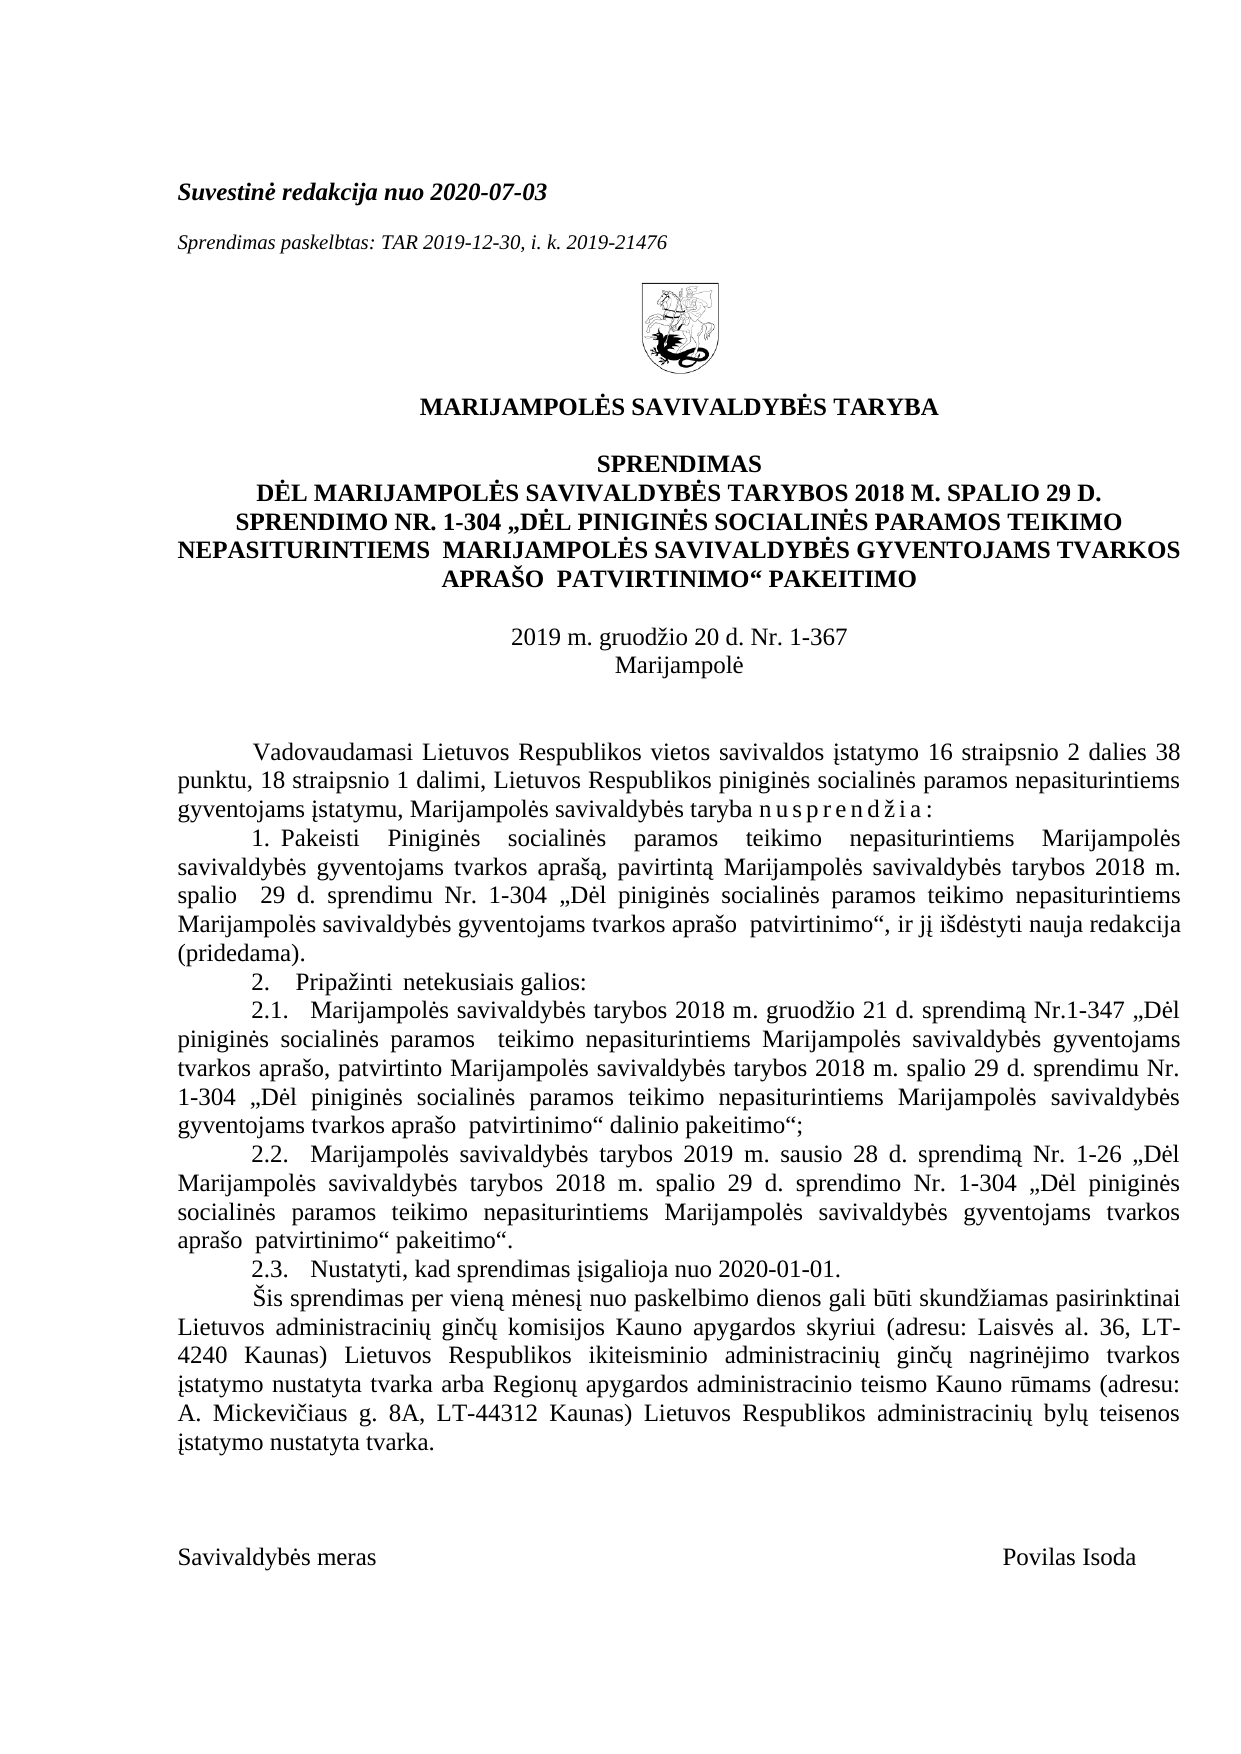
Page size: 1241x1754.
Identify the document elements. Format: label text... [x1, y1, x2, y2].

text Savivaldybės meras Povilas Isoda [177, 1542, 1181, 1570]
text 2.2. Marijampolės savivaldybės tarybos 2019 m. sausio 28 d. sprendimą Nr. 1-26 „Dėl Marijampolės savivaldybės tarybos 2018 m. spalio 29 d. sprendimo Nr. 1-304 „Dėl piniginės socialinės paramos teikimo nepasiturintiems Marijampolės savivaldybės gyventojams tvarkos aprašo patvirtinimo“ pakeitimo“. [177, 1139, 1181, 1254]
text SPRENDIMAS [177, 449, 1181, 478]
text 2.3. Nustatyti, kad sprendimas įsigalioja nuo 2020-01-01. [177, 1254, 1181, 1283]
text Suvestinė redakcija nuo 2020-07-03 [177, 177, 1181, 206]
text DĖL MARIJAMPOLĖS SAVIVALDYBĖS TARYBOS 2018 M. SPALIO 29 D. SPRENDIMO NR. 1-304 „DĖL PINIGINĖS SOCIALINĖS PARAMOS TEIKIMO NEPASITURINTIEMS MARIJAMPOLĖS SAVIVALDYBĖS GYVENTOJAMS TVARKOS APRAŠO PATVIRTINIMO“ PAKEITIMO [177, 478, 1181, 593]
text MARIJAMPOLĖS SAVIVALDYBĖS TARYBA [177, 392, 1181, 420]
text 2019 m. gruodžio 20 d. Nr. 1-367 [177, 622, 1181, 650]
text Sprendimas paskelbtas: TAR 2019-12-30, i. k. 2019-21476 [177, 230, 1181, 254]
text 2. Pripažinti netekusiais galios: [251, 967, 1181, 995]
text 2.1. Marijampolės savivaldybės tarybos 2018 m. gruodžio 21 d. sprendimą Nr.1-347 „Dėl piniginės socialinės paramos teikimo nepasiturintiems Marijampolės savivaldybės gyventojams tvarkos aprašo, patvirtinto Marijampolės savivaldybės tarybos 2018 m. spalio 29 d. sprendimu Nr. 1-304 „Dėl piniginės socialinės paramos teikimo nepasiturintiems Marijampolės savivaldybės gyventojams tvarkos aprašo patvirtinimo“ dalinio pakeitimo“; [177, 995, 1181, 1139]
text 1. Pakeisti Piniginės socialinės paramos teikimo nepasiturintiems Marijampolės savivaldybės gyventojams tvarkos aprašą, pavirtintą Marijampolės savivaldybės tarybos 2018 m. spalio 29 d. sprendimu Nr. 1-304 „Dėl piniginės socialinės paramos teikimo nepasiturintiems Marijampolės savivaldybės gyventojams tvarkos aprašo patvirtinimo“, ir jį išdėstyti nauja redakcija (pridedama). [177, 823, 1181, 967]
text Vadovaudamasi Lietuvos Respublikos vietos savivaldos įstatymo 16 straipsnio 2 dalies 38 punktu, 18 straipsnio 1 dalimi, Lietuvos Respublikos piniginės socialinės paramos nepasiturintiems gyventojams įstatymu, Marijampolės savivaldybės taryba nusprendžia: [177, 737, 1181, 823]
text Šis sprendimas per vieną mėnesį nuo paskelbimo dienos gali būti skundžiamas pasirinktinai Lietuvos administracinių ginčų komisijos Kauno apygardos skyriui (adresu: Laisvės al. 36, LT-4240 Kaunas) Lietuvos Respublikos ikiteisminio administracinių ginčų nagrinėjimo tvarkos įstatymo nustatyta tvarka arba Regionų apygardos administracinio teismo Kauno rūmams (adresu: A. Mickevičiaus g. 8A, LT-44312 Kaunas) Lietuvos Respublikos administracinių bylų teisenos įstatymo nustatyta tvarka. [177, 1283, 1181, 1455]
text Marijampolė [177, 650, 1181, 679]
